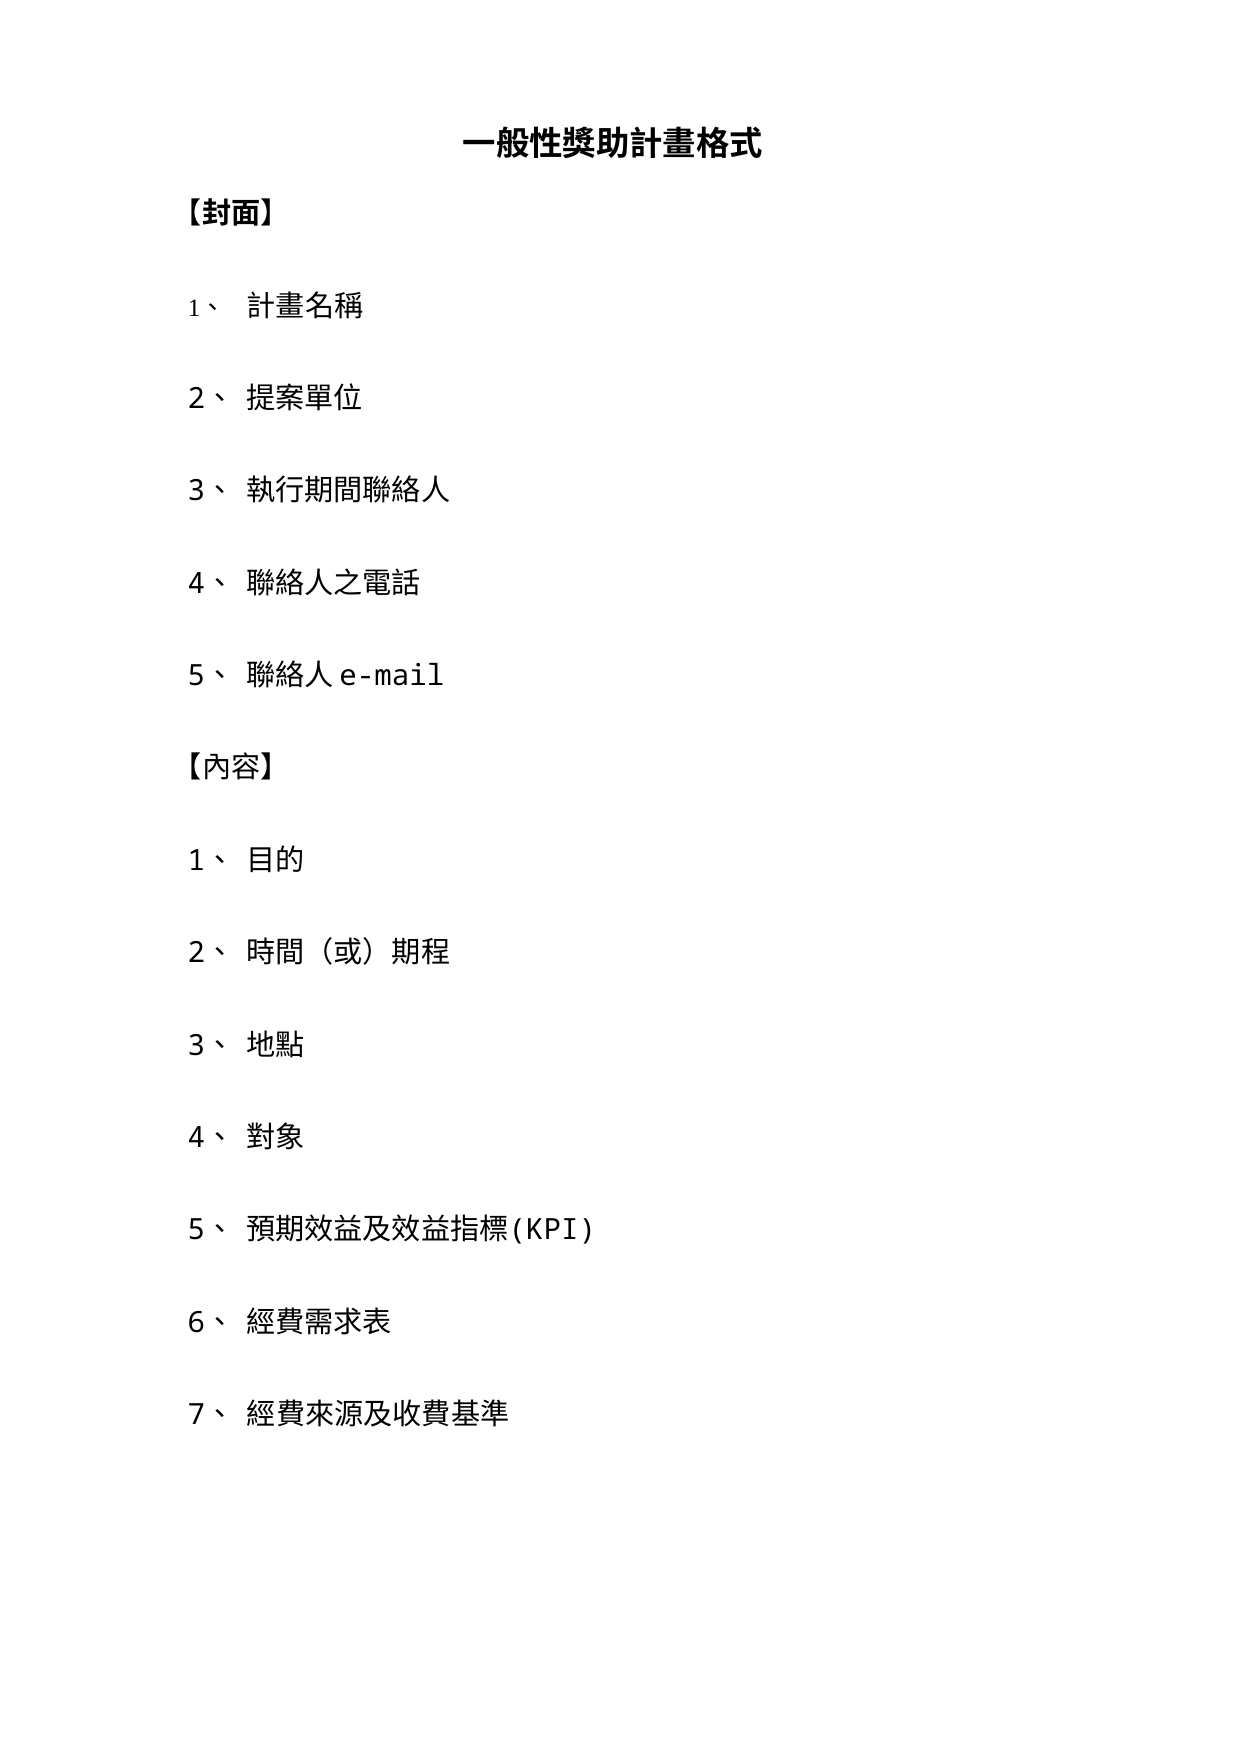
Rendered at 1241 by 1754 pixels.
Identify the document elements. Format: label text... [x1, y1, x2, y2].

text 【內容】 [173, 744, 1053, 786]
list 地點 [187, 1021, 1053, 1063]
list 提案單位 [187, 374, 1053, 417]
text 一般性獎助計畫格式 [173, 117, 1053, 165]
list 時間（或）期程 [187, 929, 1053, 971]
list 對象 [187, 1113, 1053, 1156]
text 【封面】 [173, 190, 1053, 232]
list 預期效益及效益指標(KPI) [187, 1206, 1053, 1248]
list 經費來源及收費基準 [187, 1391, 1053, 1433]
list 執行期間聯絡人 [187, 467, 1053, 509]
list 經費需求表 [187, 1298, 1053, 1341]
list 計畫名稱 [188, 282, 1053, 324]
list 目的 [187, 836, 1053, 879]
list 聯絡人e-mail [187, 652, 1053, 694]
list 聯絡人之電話 [187, 559, 1053, 602]
